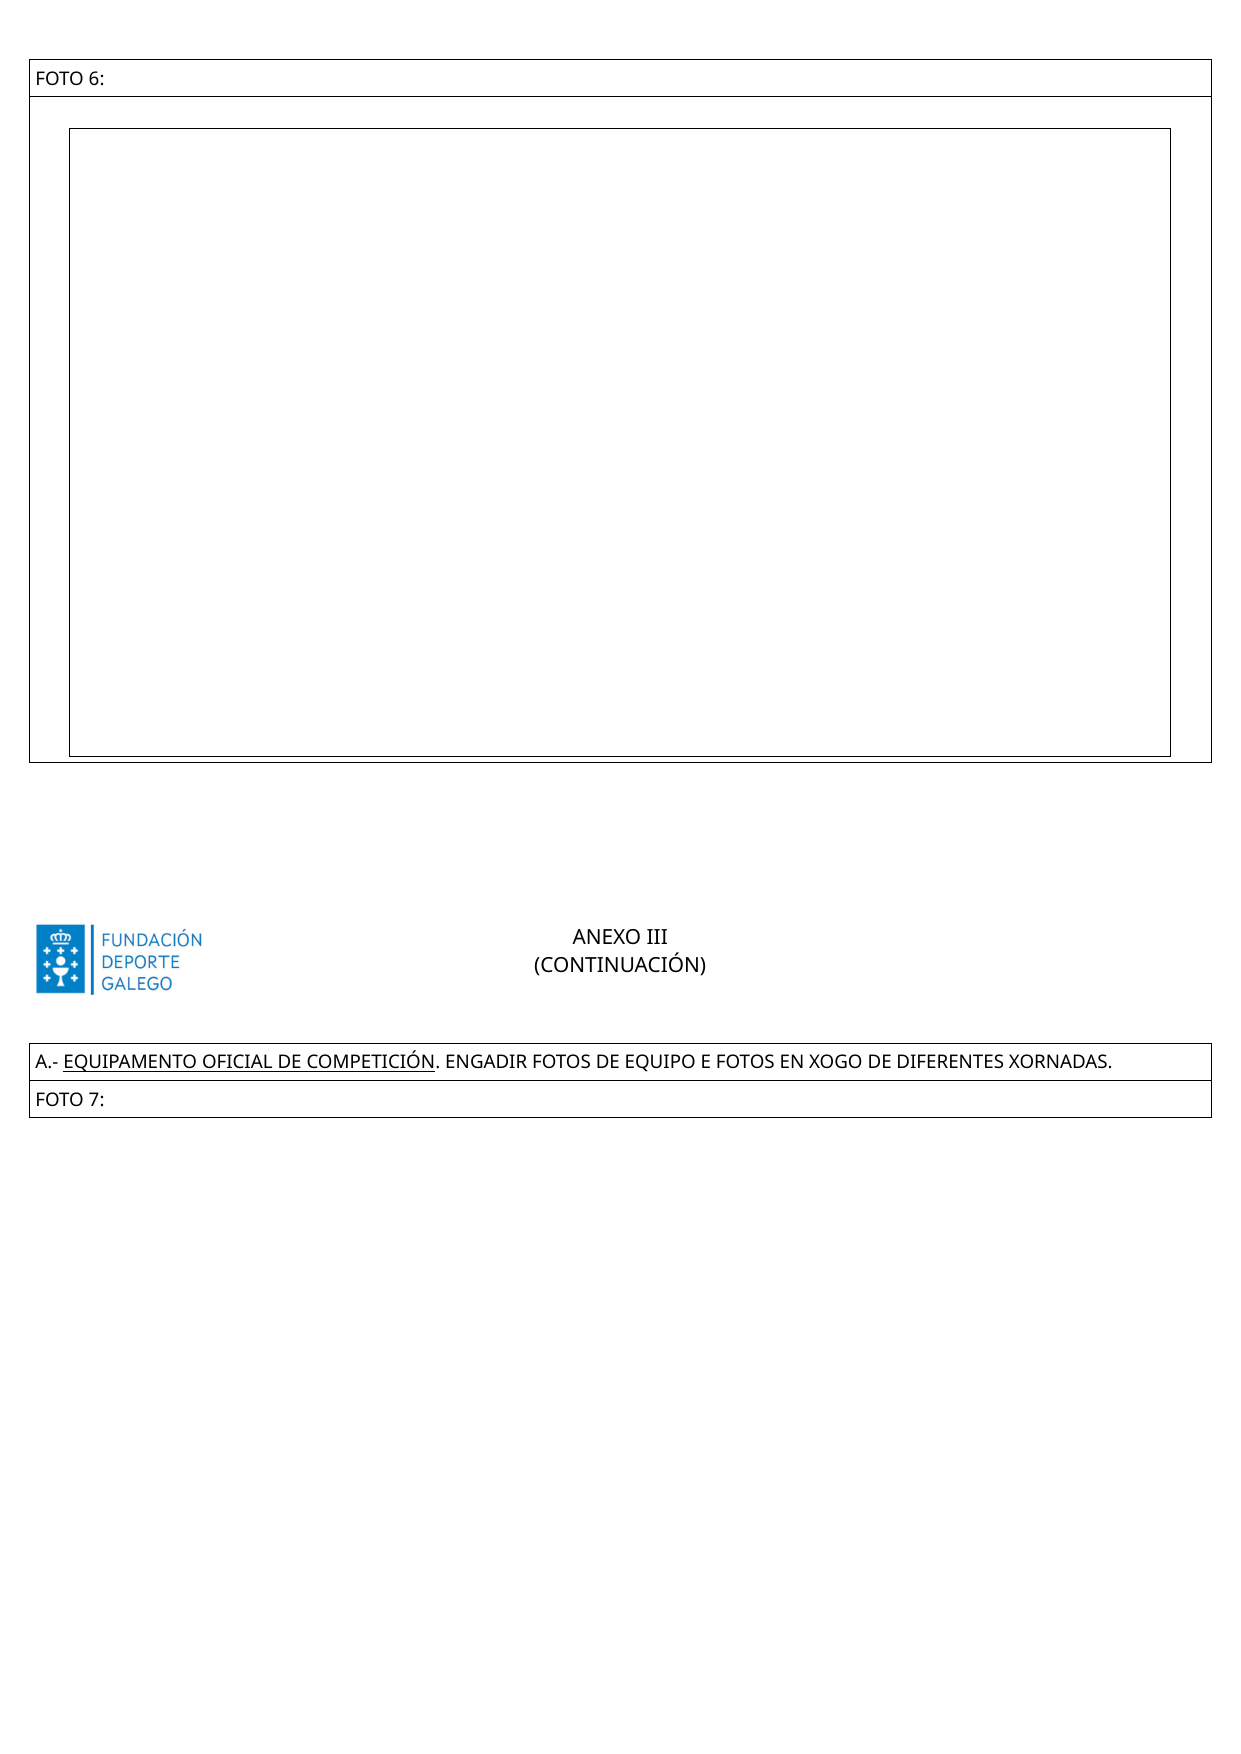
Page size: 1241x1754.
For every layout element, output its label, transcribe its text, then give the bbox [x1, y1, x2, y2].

table_cell [30, 97, 1211, 762]
table_cell FOTO 6: [30, 60, 1211, 96]
table_header A.- EQUIPAMENTO OFICIAL DE COMPETICIÓN. ENGADIR FOTOS DE EQUIPO E FOTOS EN XOGO DE DIFERENTES XORNADAS. [30, 1044, 1211, 1080]
picture [35, 923, 204, 996]
table_cell FOTO 7: [30, 1081, 1211, 1117]
